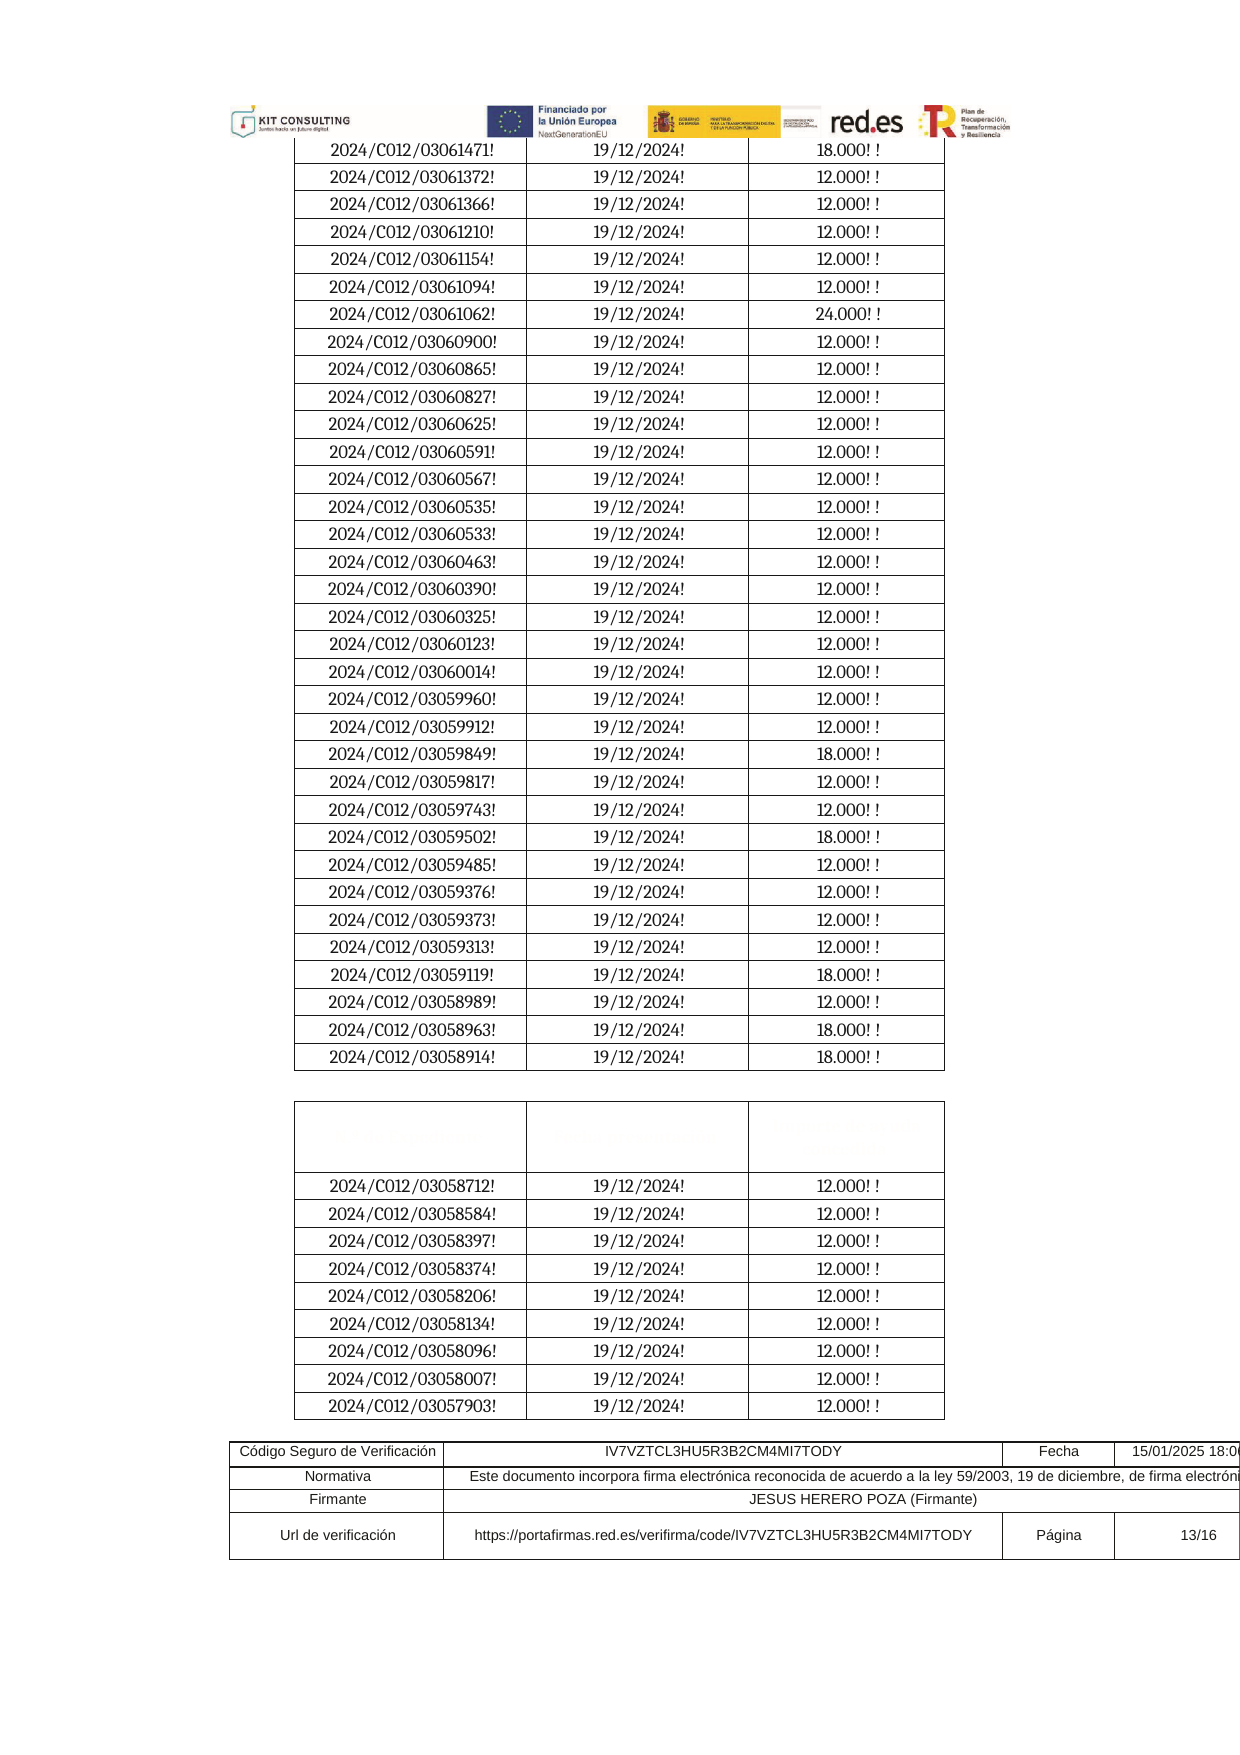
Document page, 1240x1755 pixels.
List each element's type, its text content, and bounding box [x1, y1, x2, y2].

table_cell 2024/C012/03058096! [295, 1338, 526, 1364]
table_cell 2024/C012/03061210! [295, 219, 526, 245]
table_cell 12.000! ! [749, 219, 944, 245]
table_cell 2024/C012/03060827! [295, 384, 526, 410]
table_header Fecha presentación [527, 1102, 748, 1172]
table_cell 19/12/2024! [527, 879, 748, 905]
table_cell 12.000! ! [749, 329, 944, 355]
table_cell 19/12/2024! [527, 1393, 748, 1419]
table_cell 2024/C012/03058007! [295, 1365, 526, 1392]
table_cell 12.000! ! [749, 494, 944, 520]
table_cell 12.000! ! [749, 934, 944, 960]
table_cell 2024/C012/03058584! [295, 1200, 526, 1227]
table_cell 19/12/2024! [527, 329, 748, 355]
table_cell 2024/C012/03060591! [295, 439, 526, 465]
table_cell 2024/C012/03061154! [295, 246, 526, 272]
table_cell 2024/C012/03060567! [295, 466, 526, 492]
table_cell 19/12/2024! [527, 521, 748, 547]
table_cell 12.000! ! [749, 1200, 944, 1227]
table_cell 19/12/2024! [527, 191, 748, 217]
table_cell 18.000! ! [749, 824, 944, 850]
table_cell 12.000! ! [749, 714, 944, 740]
table_cell 12.000! ! [749, 1310, 944, 1337]
table_cell 12.000! ! [749, 1255, 944, 1282]
table_cell 12.000! ! [749, 164, 944, 190]
table_cell 12.000! ! [749, 384, 944, 410]
table_cell 2024/C012/03059313! [295, 934, 526, 960]
table_cell 19/12/2024! [527, 1200, 748, 1227]
table_cell 19/12/2024! [527, 659, 748, 685]
table_cell 24.000! ! [749, 301, 944, 327]
table_cell 2024/C012/03060900! [295, 329, 526, 355]
table_cell 2024/C012/03057903! [295, 1393, 526, 1419]
table_cell 19/12/2024! [527, 274, 748, 300]
table_cell 19/12/2024! [527, 356, 748, 382]
table_cell 2024/C012/03059502! [295, 824, 526, 850]
table_cell 19/12/2024! [527, 796, 748, 823]
table_cell 2024/C012/03058374! [295, 1255, 526, 1282]
table_cell 12.000! ! [749, 246, 944, 272]
table_cell 12.000! ! [749, 604, 944, 630]
table_header Importe de ayuda concedida [749, 1102, 944, 1172]
table_cell 12.000! ! [749, 439, 944, 465]
table_cell 12.000! ! [749, 411, 944, 437]
table_cell 12.000! ! [749, 466, 944, 492]
table_cell 2024/C012/03058206! [295, 1283, 526, 1309]
table_cell 12.000! ! [749, 659, 944, 685]
table_cell 12.000! ! [749, 1173, 944, 1199]
table_cell 2024/C012/03061094! [295, 274, 526, 300]
table_cell 12.000! ! [749, 356, 944, 382]
table_cell 19/12/2024! [527, 1338, 748, 1364]
table_cell 12.000! ! [749, 989, 944, 1015]
table_cell 18.000! ! [749, 1016, 944, 1043]
table_cell 2024/C012/03059817! [295, 769, 526, 795]
table_cell 2024/C012/03059849! [295, 741, 526, 767]
table_cell 2024/C012/03060463! [295, 549, 526, 575]
table_cell 12.000! ! [749, 906, 944, 933]
table_cell 2024/C012/03058914! [295, 1044, 526, 1070]
table_cell 19/12/2024! [527, 164, 748, 190]
table_cell 19/12/2024! [527, 549, 748, 575]
table_cell 2024/C012/03059376! [295, 879, 526, 905]
table_cell 2024/C012/03059485! [295, 851, 526, 878]
table_cell 19/12/2024! [527, 466, 748, 492]
table_cell 19/12/2024! [527, 1310, 748, 1337]
table_cell 2024/C012/03059373! [295, 906, 526, 933]
table_cell 12.000! ! [749, 191, 944, 217]
table_cell 12.000! ! [749, 631, 944, 657]
table_cell 19/12/2024! [527, 1173, 748, 1199]
table_cell 18.000! ! [749, 138, 944, 162]
table_cell 12.000! ! [749, 1283, 944, 1309]
table_cell 2024/C012/03060533! [295, 521, 526, 547]
table_cell 2024/C012/03061366! [295, 191, 526, 217]
table_cell 2024/C012/03059119! [295, 961, 526, 988]
table_cell 2024/C012/03059912! [295, 714, 526, 740]
table_cell 19/12/2024! [527, 1255, 748, 1282]
table_cell 19/12/2024! [527, 246, 748, 272]
table_cell 12.000! ! [749, 521, 944, 547]
table_cell 2024/C012/03058989! [295, 989, 526, 1015]
table_cell 12.000! ! [749, 274, 944, 300]
table_cell 12.000! ! [749, 1338, 944, 1364]
table_cell 19/12/2024! [527, 1016, 748, 1043]
table_cell 19/12/2024! [527, 686, 748, 712]
table_cell 19/12/2024! [527, 411, 748, 437]
table_cell 19/12/2024! [527, 741, 748, 767]
table_cell 19/12/2024! [527, 714, 748, 740]
table_cell 12.000! ! [749, 686, 944, 712]
table_header N.º de Expediente [295, 1102, 526, 1172]
table_cell 12.000! ! [749, 576, 944, 602]
table_cell 18.000! ! [749, 1044, 944, 1070]
table_cell 19/12/2024! [527, 769, 748, 795]
table_cell 19/12/2024! [527, 301, 748, 327]
table_cell 19/12/2024! [527, 1365, 748, 1392]
table_cell 12.000! ! [749, 1228, 944, 1254]
table_cell 2024/C012/03060123! [295, 631, 526, 657]
table_cell 18.000! ! [749, 741, 944, 767]
table_cell 12.000! ! [749, 769, 944, 795]
table_cell 2024/C012/03058397! [295, 1228, 526, 1254]
table_cell 19/12/2024! [527, 961, 748, 988]
table_cell 19/12/2024! [527, 219, 748, 245]
table_cell 12.000! ! [749, 796, 944, 823]
table_cell 12.000! ! [749, 851, 944, 878]
table_cell 2024/C012/03059743! [295, 796, 526, 823]
table_cell 2024/C012/03061471! [295, 138, 526, 162]
table_cell 19/12/2024! [527, 934, 748, 960]
table_cell 19/12/2024! [527, 851, 748, 878]
table_cell 19/12/2024! [527, 604, 748, 630]
table_cell 2024/C012/03058134! [295, 1310, 526, 1337]
table_cell 2024/C012/03058963! [295, 1016, 526, 1043]
table_cell 19/12/2024! [527, 1228, 748, 1254]
table_cell 19/12/2024! [527, 1283, 748, 1309]
table_cell 12.000! ! [749, 1365, 944, 1392]
table_cell 19/12/2024! [527, 631, 748, 657]
table_cell 2024/C012/03060390! [295, 576, 526, 602]
table_cell 19/12/2024! [527, 824, 748, 850]
table_cell 18.000! ! [749, 961, 944, 988]
table_cell 2024/C012/03059960! [295, 686, 526, 712]
table_cell 2024/C012/03060625! [295, 411, 526, 437]
table_cell 19/12/2024! [527, 384, 748, 410]
table_cell 12.000! ! [749, 1393, 944, 1419]
table_cell 19/12/2024! [527, 906, 748, 933]
table_cell 12.000! ! [749, 549, 944, 575]
table_cell 2024/C012/03060865! [295, 356, 526, 382]
table_cell 19/12/2024! [527, 138, 748, 162]
table_cell 19/12/2024! [527, 439, 748, 465]
table_cell 19/12/2024! [527, 576, 748, 602]
table_cell 19/12/2024! [527, 1044, 748, 1070]
table_cell 2024/C012/03061062! [295, 301, 526, 327]
table_cell 19/12/2024! [527, 989, 748, 1015]
table_cell 2024/C012/03060325! [295, 604, 526, 630]
table_cell 2024/C012/03060535! [295, 494, 526, 520]
table_cell 12.000! ! [749, 879, 944, 905]
table_cell 2024/C012/03060014! [295, 659, 526, 685]
table_cell 19/12/2024! [527, 494, 748, 520]
table_cell 2024/C012/03061372! [295, 164, 526, 190]
table_cell 2024/C012/03058712! [295, 1173, 526, 1199]
